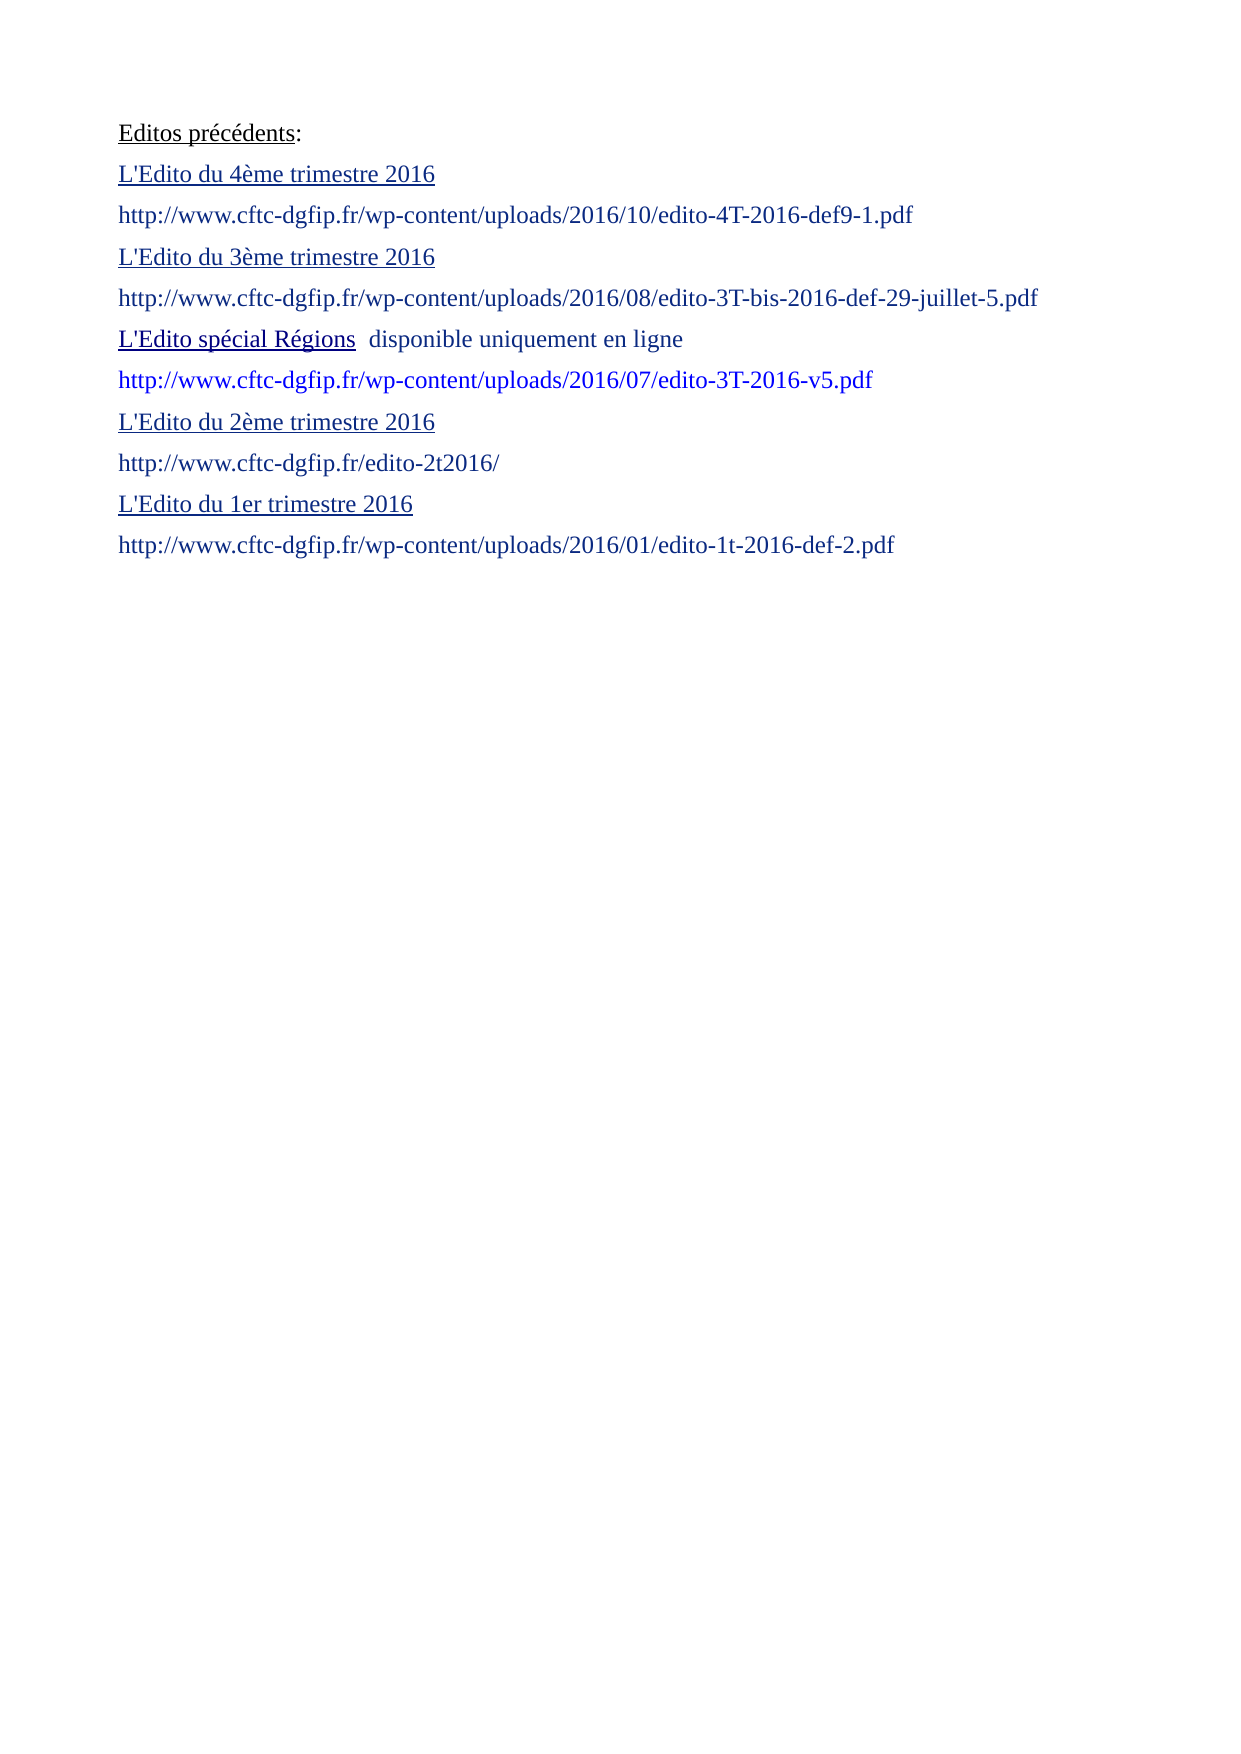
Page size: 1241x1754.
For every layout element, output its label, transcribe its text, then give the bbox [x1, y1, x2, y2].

text http://www.cftc-dgfip.fr/wp-content/uploads/2016/10/edito-4T-2016-def9-1.pdf [118, 201, 1122, 229]
text http://www.cftc-dgfip.fr/wp-content/uploads/2016/08/edito-3T-bis-2016-def-29-juillet-5.pdf [118, 283, 1122, 312]
text http://www.cftc-dgfip.fr/wp-content/uploads/2016/01/edito-1t-2016-def-2.pdf [118, 531, 1122, 559]
text L'Edito du 4ème trimestre 2016 [118, 159, 1122, 188]
text L'Edito du 2ème trimestre 2016 [118, 407, 1122, 436]
text L'Edito du 1er trimestre 2016 [118, 489, 1122, 518]
text L'Edito spécial Régions disponible uniquement en ligne [118, 324, 1122, 353]
text http://www.cftc-dgfip.fr/wp-content/uploads/2016/07/edito-3T-2016-v5.pdf [118, 366, 1122, 394]
text Editos précédents: [118, 118, 1122, 147]
text http://www.cftc-dgfip.fr/edito-2t2016/ [118, 448, 1122, 477]
text L'Edito du 3ème trimestre 2016 [118, 242, 1122, 271]
